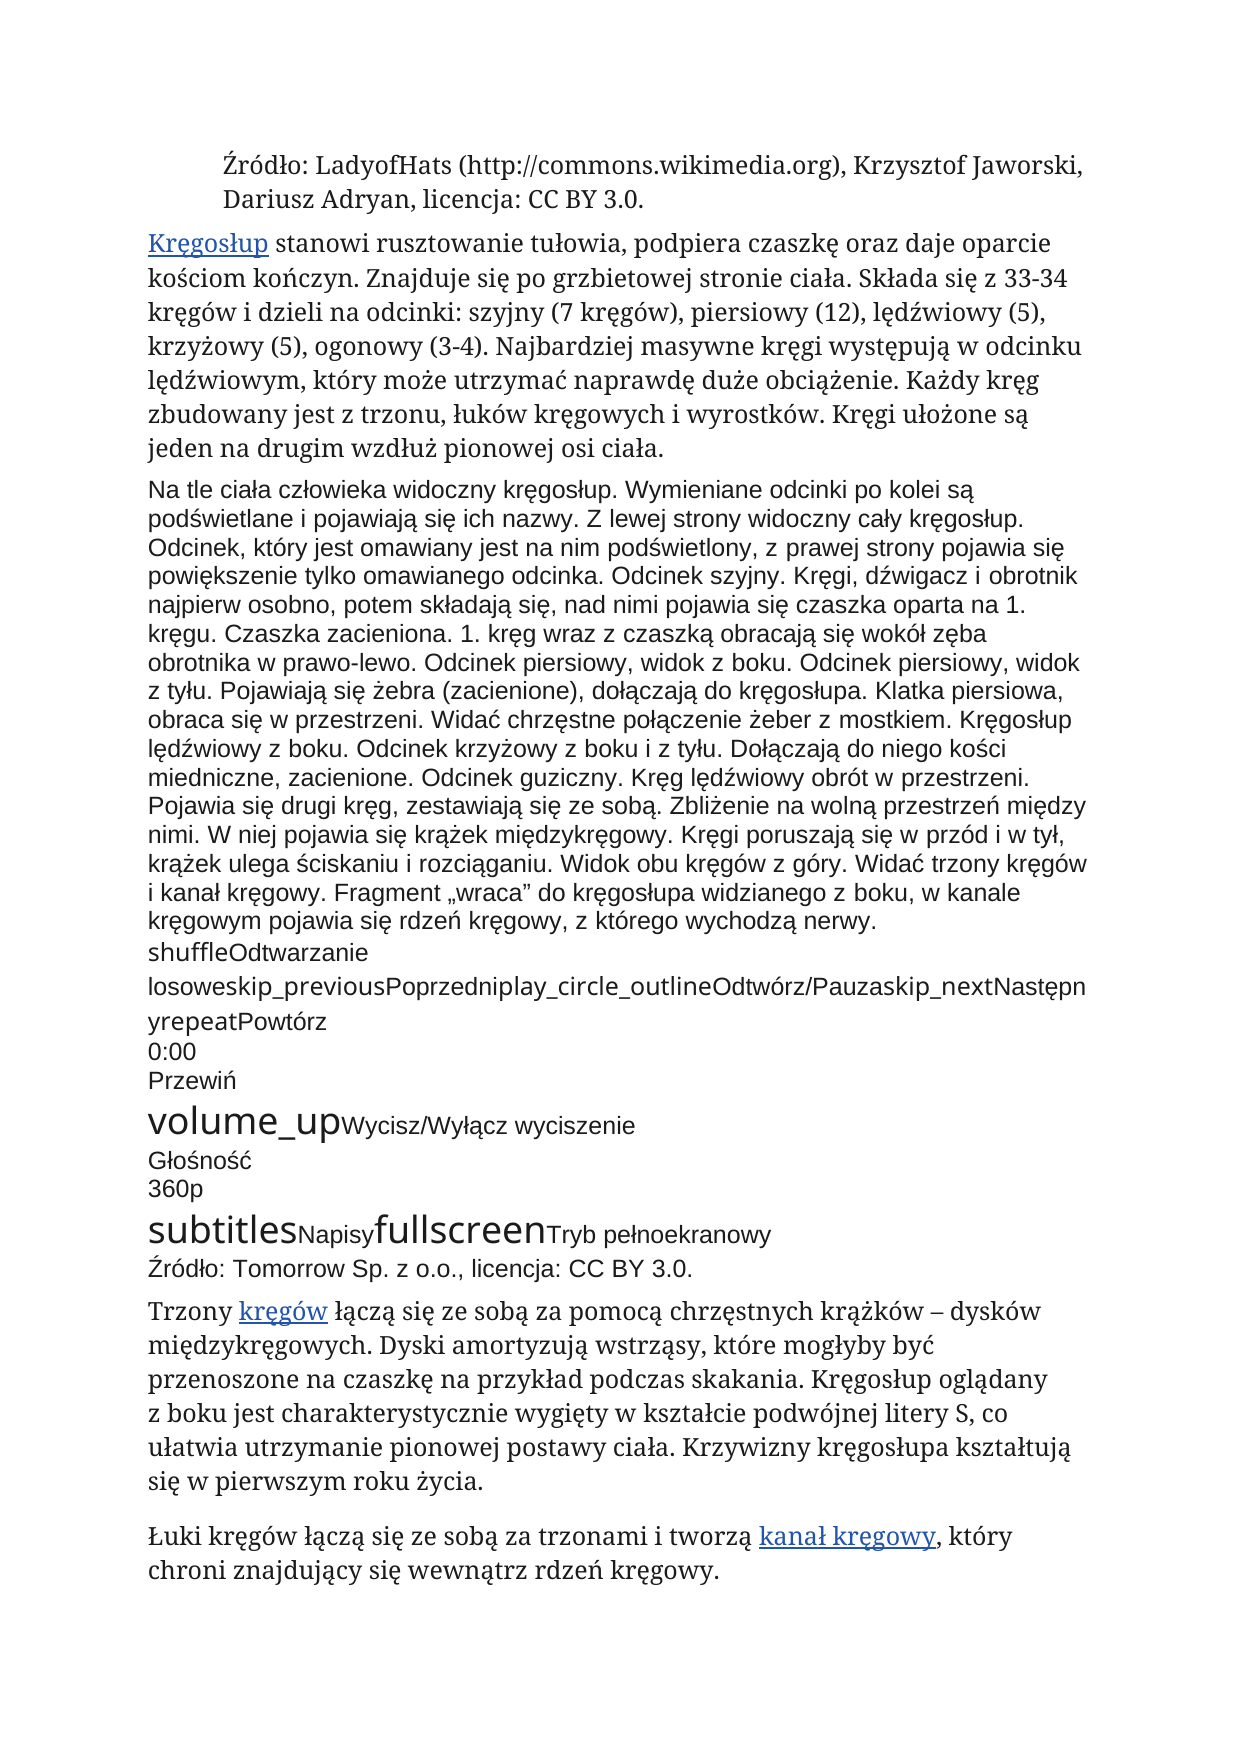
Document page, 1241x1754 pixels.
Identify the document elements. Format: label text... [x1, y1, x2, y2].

text subtitlesNapisyfullscreenTryb pełnoekranowy [148, 1203, 1093, 1254]
text Na tle ciała człowieka widoczny kręgosłup. Wymieniane odcinki po kolei są podświetlane i pojawiają się ich nazwy. Z lewej strony widoczny cały kręgosłup. Odcinek, który jest omawiany jest na nim podświetlony, z prawej strony pojawia się powiększenie tylko omawianego odcinka. Odcinek szyjny. Kręgi, dźwigacz i obrotnik najpierw osobno, potem składają się, nad nimi pojawia się czaszka oparta na 1. kręgu. Czaszka zacieniona. 1. kręg wraz z czaszką obracają się wokół zęba obrotnika w prawo-lewo. Odcinek piersiowy, widok z boku. Odcinek piersiowy, widok z tyłu. Pojawiają się żebra (zacienione), dołączają do kręgosłupa. Klatka piersiowa, obraca się w przestrzeni. Widać chrzęstne połączenie żeber z mostkiem. Kręgosłup lędźwiowy z boku. Odcinek krzyżowy z boku i z tyłu. Dołączają do niego kości miedniczne, zacienione. Odcinek guziczny. Kręg lędźwiowy obrót w przestrzeni. Pojawia się drugi kręg, zestawiają się ze sobą. Zbliżenie na wolną przestrzeń między nimi. W niej pojawia się krążek międzykręgowy. Kręgi poruszają się w przód i w tył, krążek ulega ściskaniu i rozciąganiu. Widok obu kręgów z góry. Widać trzony kręgów i kanał kręgowy. Fragment „wraca” do kręgosłupa widzianego z boku, w kanale kręgowym pojawia się rdzeń kręgowy, z którego wychodzą nerwy. [148, 475, 1093, 935]
text 0:00 [148, 1037, 1093, 1066]
text Źródło: LadyofHats (http://commons.wikimedia.org), Krzysztof Jaworski, Dariusz Adryan, licencja: CC BY 3.0. [223, 148, 1093, 216]
text Trzony kręgów łączą się ze sobą za pomocą chrzęstnych krążków – dysków międzykręgowych. Dyski amortyzują wstrząsy, które mogłyby być przenoszone na czaszkę na przykład podczas skakania. Kręgosłup oglądany z boku jest charakterystycznie wygięty w kształcie podwójnej litery S, co ułatwia utrzymanie pionowej postawy ciała. Krzywizny kręgosłupa kształtują się w pierwszym roku życia. [148, 1293, 1093, 1498]
text shuffleOdtwarzanie losoweskip_previousPoprzedniplay_circle_outlineOdtwórz/Pauzaskip_nextNastępnyrepeatPowtórz [148, 935, 1093, 1037]
text Kręgosłup stanowi rusztowanie tułowia, podpiera czaszkę oraz daje oparcie kościom kończyn. Znajduje się po grzbietowej stronie ciała. Składa się z 33‑34 kręgów i dzieli na odcinki: szyjny (7 kręgów), piersiowy (12), lędźwiowy (5), krzyżowy (5), ogonowy (3‑4). Najbardziej masywne kręgi występują w odcinku lędźwiowym, który może utrzymać naprawdę duże obciążenie. Każdy kręg zbudowany jest z trzonu, łuków kręgowych i wyrostków. Kręgi ułożone są jeden na drugim wzdłuż pionowej osi ciała. [148, 226, 1093, 464]
text volume_upWycisz/Wyłącz wyciszenie [148, 1095, 1093, 1146]
text Głośność [148, 1146, 1093, 1174]
text Źródło: Tomorrow Sp. z o.o., licencja: CC BY 3.0. [148, 1254, 1093, 1283]
text Przewiń [148, 1066, 1093, 1095]
text Łuki kręgów łączą się ze sobą za trzonami i tworzą kanał kręgowy, który chroni znajdujący się wewnątrz rdzeń kręgowy. [148, 1519, 1093, 1587]
text 360p [148, 1174, 1093, 1203]
